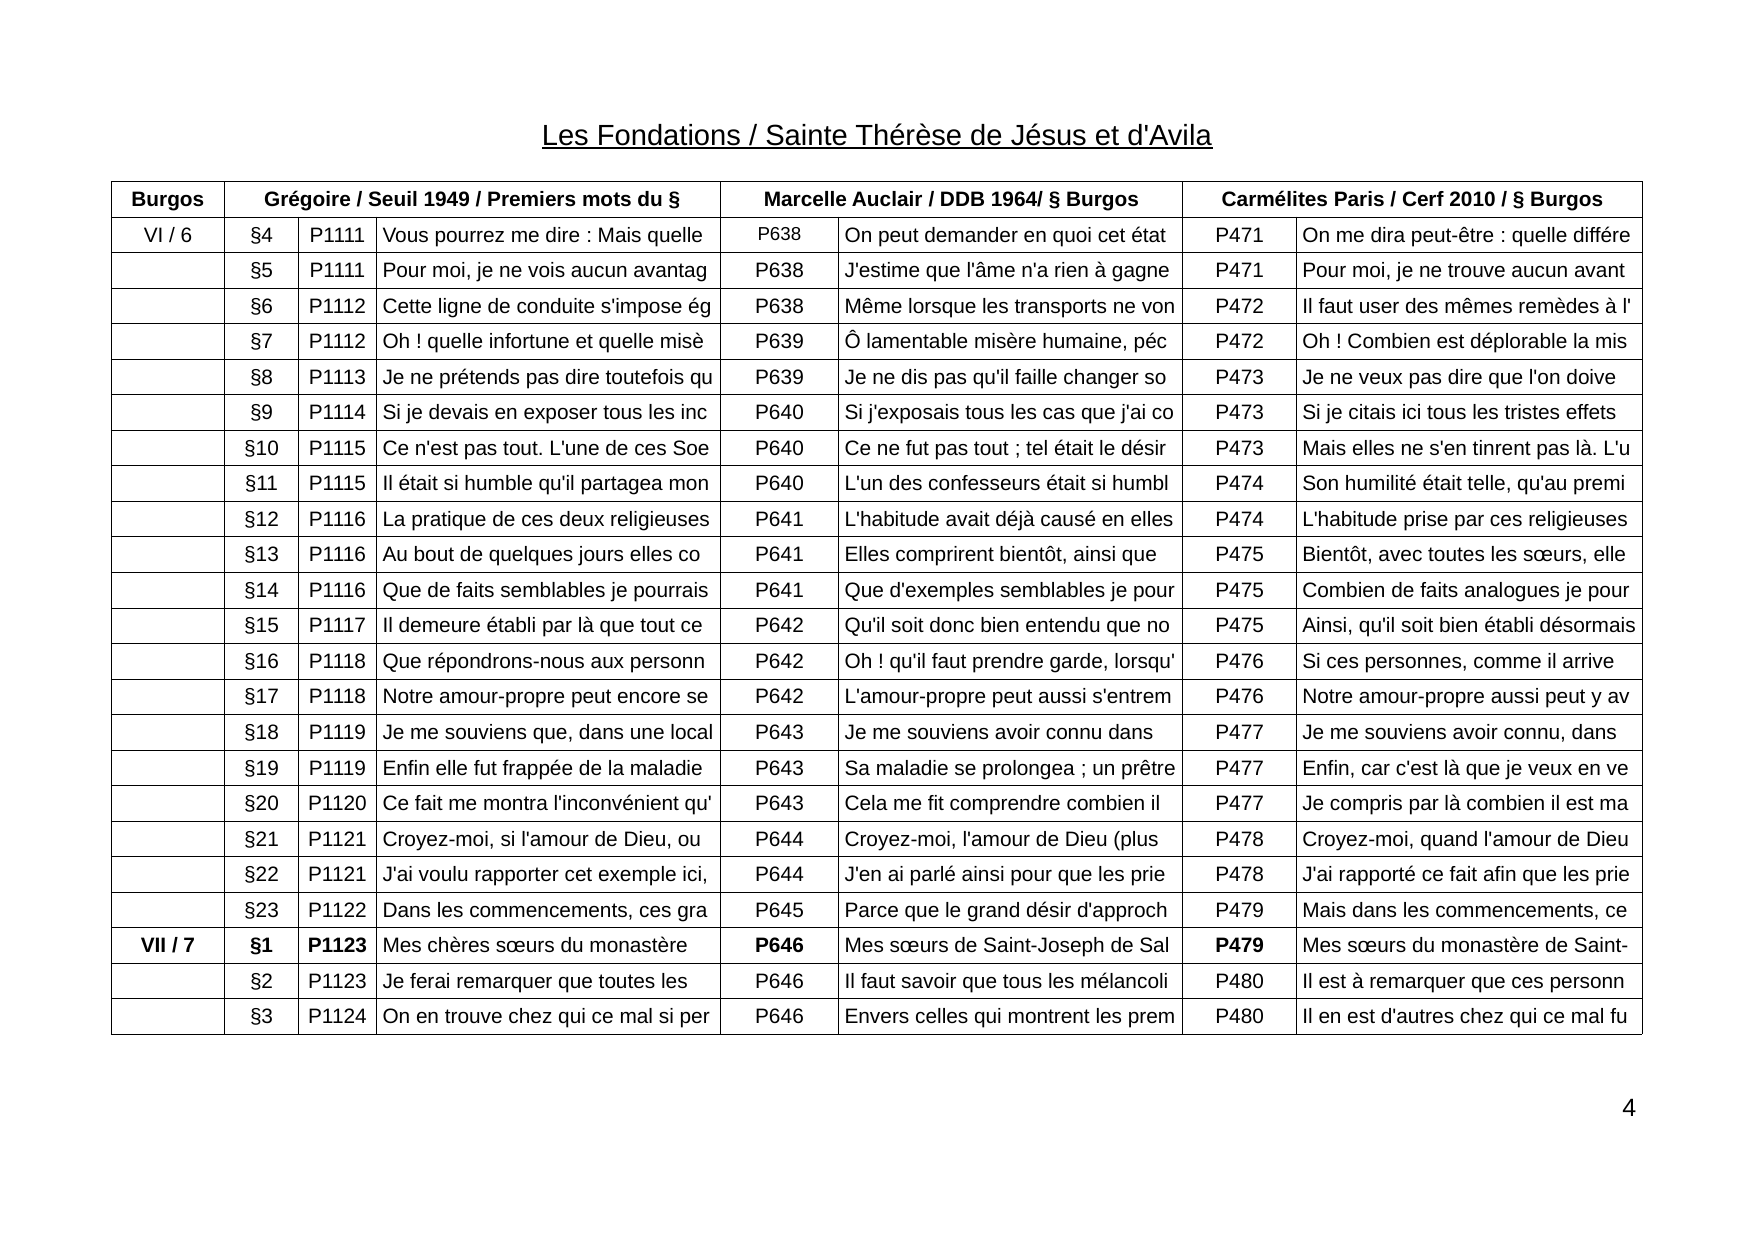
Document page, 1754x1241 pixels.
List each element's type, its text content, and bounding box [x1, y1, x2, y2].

table_cell Croyez-moi, l'amour de Dieu (plus [839, 822, 1182, 856]
table_cell §13 [225, 537, 298, 572]
table_cell P1116 [299, 502, 376, 536]
table_cell Mes sœurs du monastère de Saint- [1297, 928, 1642, 963]
table_cell P1111 [299, 218, 376, 252]
table_cell P473 [1183, 431, 1296, 465]
table_cell Combien de faits analogues je pour [1297, 573, 1642, 607]
table_cell P1124 [299, 999, 376, 1034]
table_cell Ce n'est pas tout. L'une de ces Soe [377, 431, 720, 465]
table_cell VII / 7 [112, 928, 224, 963]
table_cell P1112 [299, 289, 376, 323]
table_cell [112, 360, 224, 394]
table_cell P1122 [299, 893, 376, 927]
table_cell Que répondrons-nous aux personn [377, 644, 720, 678]
table_cell L'amour-propre peut aussi s'entrem [839, 680, 1182, 714]
table_cell Mes sœurs de Saint-Joseph de Sal [839, 928, 1182, 963]
table_cell La pratique de ces deux religieuses [377, 502, 720, 536]
table_cell P477 [1183, 786, 1296, 821]
table_cell P644 [721, 857, 838, 892]
table_cell P473 [1183, 395, 1296, 430]
table_cell P1113 [299, 360, 376, 394]
table_cell Si je devais en exposer tous les inc [377, 395, 720, 430]
table_cell [112, 502, 224, 536]
table_cell Enfin elle fut frappée de la maladie [377, 751, 720, 785]
table_cell P472 [1183, 289, 1296, 323]
table_cell [112, 751, 224, 785]
table_cell Vous pourrez me dire : Mais quelle [377, 218, 720, 252]
table_cell Oh ! Combien est déplorable la mis [1297, 324, 1642, 359]
table_cell Si ces personnes, comme il arrive [1297, 644, 1642, 678]
table_cell §20 [225, 786, 298, 821]
table_cell Il demeure établi par là que tout ce [377, 609, 720, 643]
table_cell Croyez-moi, si l'amour de Dieu, ou [377, 822, 720, 856]
table_cell §10 [225, 431, 298, 465]
table_cell [112, 822, 224, 856]
table_cell P640 [721, 395, 838, 430]
table_cell P638 [721, 218, 838, 252]
table_cell P479 [1183, 893, 1296, 927]
table_cell P472 [1183, 324, 1296, 359]
table_cell §17 [225, 680, 298, 714]
table_cell P638 [721, 289, 838, 323]
table_cell Je ne dis pas qu'il faille changer so [839, 360, 1182, 394]
table_cell P641 [721, 502, 838, 536]
table_cell §7 [225, 324, 298, 359]
table_cell §4 [225, 218, 298, 252]
table_cell P639 [721, 360, 838, 394]
table_cell J'ai rapporté ce fait afin que les prie [1297, 857, 1642, 892]
table_cell §14 [225, 573, 298, 607]
table_cell Il est à remarquer que ces personn [1297, 964, 1642, 998]
table_cell P477 [1183, 715, 1296, 749]
table_cell P1121 [299, 857, 376, 892]
table_cell [112, 999, 224, 1034]
table_cell Je me souviens avoir connu, dans [1297, 715, 1642, 749]
table_cell Notre amour-propre peut encore se [377, 680, 720, 714]
table_cell Notre amour-propre aussi peut y av [1297, 680, 1642, 714]
table_cell P479 [1183, 928, 1296, 963]
table_cell On en trouve chez qui ce mal si per [377, 999, 720, 1034]
table_cell Ainsi, qu'il soit bien établi désormais [1297, 609, 1642, 643]
table_cell §19 [225, 751, 298, 785]
table_cell Parce que le grand désir d'approch [839, 893, 1182, 927]
table_cell P646 [721, 964, 838, 998]
table_cell Grégoire / Seuil 1949 / Premiers mots du § [225, 182, 720, 217]
table_cell P1115 [299, 431, 376, 465]
table_cell [112, 786, 224, 821]
table_cell P475 [1183, 609, 1296, 643]
table_cell P478 [1183, 857, 1296, 892]
table_cell Ce ne fut pas tout ; tel était le désir [839, 431, 1182, 465]
table_cell P643 [721, 715, 838, 749]
table_cell P643 [721, 786, 838, 821]
table_cell Que d'exemples semblables je pour [839, 573, 1182, 607]
table_cell [112, 431, 224, 465]
table_cell P645 [721, 893, 838, 927]
table_cell P640 [721, 431, 838, 465]
table_cell §6 [225, 289, 298, 323]
table_cell Envers celles qui montrent les prem [839, 999, 1182, 1034]
table_cell [112, 324, 224, 359]
table_cell Oh ! quelle infortune et quelle misè [377, 324, 720, 359]
table_cell P475 [1183, 537, 1296, 572]
table_cell §15 [225, 609, 298, 643]
table_cell §12 [225, 502, 298, 536]
table_cell Il était si humble qu'il partagea mon [377, 466, 720, 501]
table_cell Pour moi, je ne trouve aucun avant [1297, 253, 1642, 288]
table_cell VI / 6 [112, 218, 224, 252]
table_cell J'ai voulu rapporter cet exemple ici, [377, 857, 720, 892]
table_cell [112, 395, 224, 430]
table_cell L'un des confesseurs était si humbl [839, 466, 1182, 501]
table_cell P1118 [299, 680, 376, 714]
table_cell [112, 680, 224, 714]
table_cell Oh ! qu'il faut prendre garde, lorsqu' [839, 644, 1182, 678]
table_cell Son humilité était telle, qu'au premi [1297, 466, 1642, 501]
table_cell §22 [225, 857, 298, 892]
table_cell P471 [1183, 218, 1296, 252]
table_cell P1112 [299, 324, 376, 359]
table_cell Elles comprirent bientôt, ainsi que [839, 537, 1182, 572]
table_cell Il en est d'autres chez qui ce mal fu [1297, 999, 1642, 1034]
table_cell L'habitude avait déjà causé en elles [839, 502, 1182, 536]
table_cell P641 [721, 573, 838, 607]
table_cell P641 [721, 537, 838, 572]
table_cell Il faut savoir que tous les mélancoli [839, 964, 1182, 998]
table_cell P643 [721, 751, 838, 785]
table_cell [112, 644, 224, 678]
table_cell §11 [225, 466, 298, 501]
table_cell Je ne veux pas dire que l'on doive [1297, 360, 1642, 394]
table_cell Sa maladie se prolongea ; un prêtre [839, 751, 1182, 785]
table_cell §16 [225, 644, 298, 678]
table_cell P1119 [299, 715, 376, 749]
table_cell P644 [721, 822, 838, 856]
table_cell On peut demander en quoi cet état [839, 218, 1182, 252]
table_cell Je me souviens que, dans une local [377, 715, 720, 749]
table_cell §21 [225, 822, 298, 856]
table_cell Cette ligne de conduite s'impose ég [377, 289, 720, 323]
table_cell P1123 [299, 928, 376, 963]
table_cell Il faut user des mêmes remèdes à l' [1297, 289, 1642, 323]
table_cell P480 [1183, 999, 1296, 1034]
table_cell [112, 857, 224, 892]
table_cell §2 [225, 964, 298, 998]
table_cell P1115 [299, 466, 376, 501]
table_cell P640 [721, 466, 838, 501]
table_cell J'en ai parlé ainsi pour que les prie [839, 857, 1182, 892]
table_cell P1118 [299, 644, 376, 678]
table_cell [112, 964, 224, 998]
table_cell P473 [1183, 360, 1296, 394]
table_cell P476 [1183, 644, 1296, 678]
table_cell P1116 [299, 537, 376, 572]
table_cell P475 [1183, 573, 1296, 607]
table_cell P478 [1183, 822, 1296, 856]
table_cell [112, 289, 224, 323]
table_cell §8 [225, 360, 298, 394]
table_cell P646 [721, 999, 838, 1034]
table_cell P474 [1183, 466, 1296, 501]
table_cell Croyez-moi, quand l'amour de Dieu [1297, 822, 1642, 856]
table_cell P638 [721, 253, 838, 288]
table_cell Marcelle Auclair / DDB 1964/ § Burgos [721, 182, 1182, 217]
table_cell §23 [225, 893, 298, 927]
table_cell P480 [1183, 964, 1296, 998]
table_cell [112, 573, 224, 607]
table_cell P1114 [299, 395, 376, 430]
table_cell P642 [721, 680, 838, 714]
table_cell P1111 [299, 253, 376, 288]
table_cell Ô lamentable misère humaine, péc [839, 324, 1182, 359]
table_cell Si j'exposais tous les cas que j'ai co [839, 395, 1182, 430]
table_cell P476 [1183, 680, 1296, 714]
table_cell Carmélites Paris / Cerf 2010 / § Burgos [1183, 182, 1642, 217]
table_cell Enfin, car c'est là que je veux en ve [1297, 751, 1642, 785]
table_cell Ce fait me montra l'inconvénient qu' [377, 786, 720, 821]
table_cell Au bout de quelques jours elles co [377, 537, 720, 572]
table_cell [112, 715, 224, 749]
table_cell P642 [721, 609, 838, 643]
table_cell [112, 537, 224, 572]
table_cell J'estime que l'âme n'a rien à gagne [839, 253, 1182, 288]
table_cell P1120 [299, 786, 376, 821]
table_cell Pour moi, je ne vois aucun avantag [377, 253, 720, 288]
table_cell Cela me fit comprendre combien il [839, 786, 1182, 821]
table_cell Dans les commencements, ces gra [377, 893, 720, 927]
table_cell P639 [721, 324, 838, 359]
table_cell Mais elles ne s'en tinrent pas là. L'u [1297, 431, 1642, 465]
table_cell [112, 893, 224, 927]
table_cell [112, 466, 224, 501]
table_cell P477 [1183, 751, 1296, 785]
table_cell §3 [225, 999, 298, 1034]
table_cell P642 [721, 644, 838, 678]
table_cell §18 [225, 715, 298, 749]
table_cell [112, 253, 224, 288]
table_cell P646 [721, 928, 838, 963]
table_cell On me dira peut-être : quelle différe [1297, 218, 1642, 252]
table_cell L'habitude prise par ces religieuses [1297, 502, 1642, 536]
table_cell §1 [225, 928, 298, 963]
table_cell Mes chères sœurs du monastère [377, 928, 720, 963]
table_cell §9 [225, 395, 298, 430]
table_cell P1119 [299, 751, 376, 785]
table_cell Je compris par là combien il est ma [1297, 786, 1642, 821]
table_cell P1117 [299, 609, 376, 643]
table_cell Que de faits semblables je pourrais [377, 573, 720, 607]
table_cell Qu'il soit donc bien entendu que no [839, 609, 1182, 643]
table_cell Je ferai remarquer que toutes les [377, 964, 720, 998]
table_cell Bientôt, avec toutes les sœurs, elle [1297, 537, 1642, 572]
table_cell P1121 [299, 822, 376, 856]
table_cell §5 [225, 253, 298, 288]
table_cell P1116 [299, 573, 376, 607]
table_cell Même lorsque les transports ne von [839, 289, 1182, 323]
table_cell P1123 [299, 964, 376, 998]
table_cell Burgos [112, 182, 224, 217]
table_cell P471 [1183, 253, 1296, 288]
table_cell Je ne prétends pas dire toutefois qu [377, 360, 720, 394]
table_cell [112, 609, 224, 643]
table_cell P474 [1183, 502, 1296, 536]
table_cell Mais dans les commencements, ce [1297, 893, 1642, 927]
table_cell Je me souviens avoir connu dans [839, 715, 1182, 749]
table_cell Si je citais ici tous les tristes effets [1297, 395, 1642, 430]
